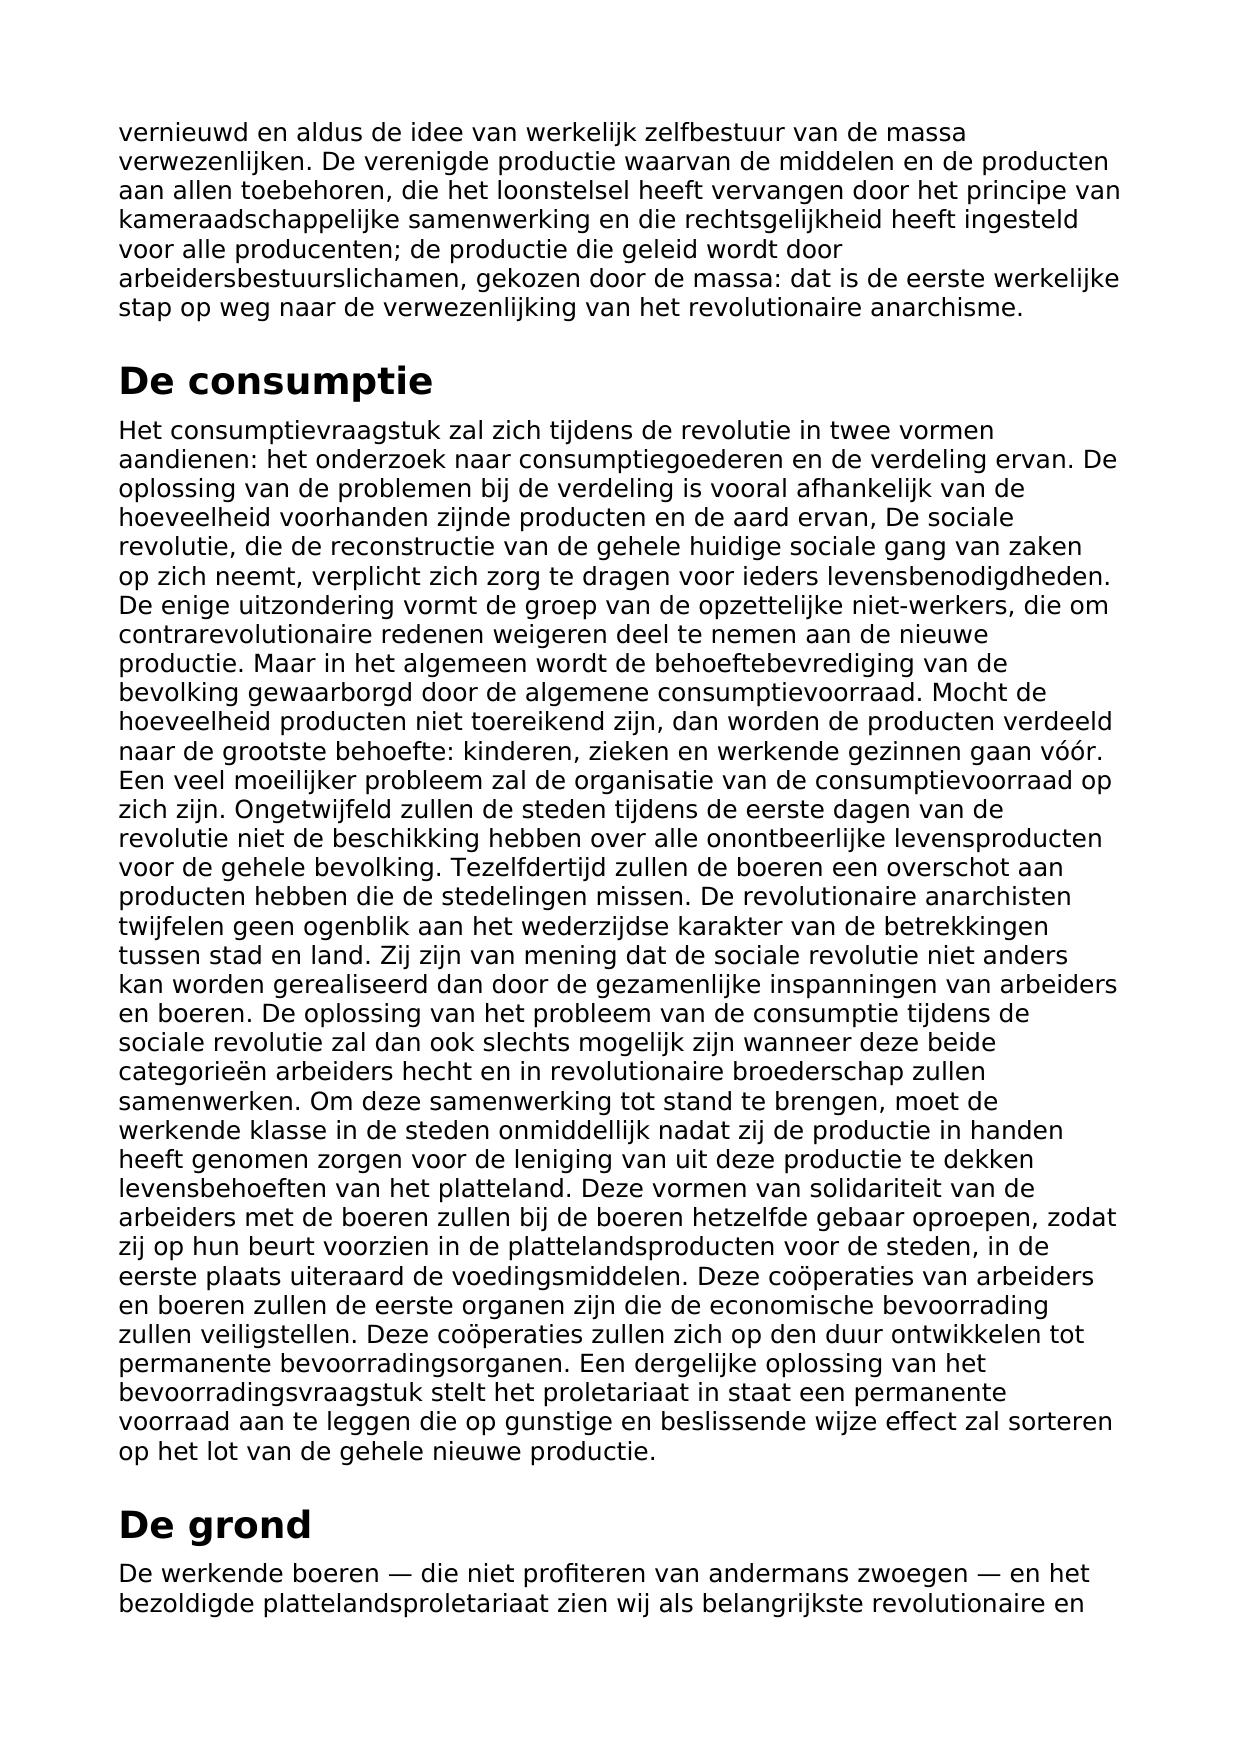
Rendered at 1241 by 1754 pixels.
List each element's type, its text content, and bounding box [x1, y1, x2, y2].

subtitle De consumptie [118, 360, 1122, 403]
text De werkende boeren — die niet profiteren van andermans zwoegen — en het bezoldigde plattelandsproletariaat zien wij als belangrijkste revolutionaire en [118, 1559, 1122, 1618]
text vernieuwd en aldus de idee van werkelijk zelfbestuur van de massa verwezenlijken. De verenigde productie waarvan de middelen en de producten aan allen toebehoren, die het loonstelsel heeft vervangen door het principe van kameraadschappelijke samenwerking en die rechtsgelijkheid heeft ingesteld voor alle producenten; de productie die geleid wordt door arbeidersbestuurslichamen, gekozen door de massa: dat is de eerste werkelijke stap op weg naar de verwezenlijking van het revolutionaire anarchisme. [118, 118, 1122, 322]
subtitle De grond [118, 1503, 1122, 1547]
text Het consumptievraagstuk zal zich tijdens de revolutie in twee vormen aandienen: het onderzoek naar consumptiegoederen en de verdeling ervan. De oplossing van de problemen bij de verdeling is vooral afhankelijk van de hoeveelheid voorhanden zijnde producten en de aard ervan, De sociale revolutie, die de reconstructie van de gehele huidige sociale gang van zaken op zich neemt, verplicht zich zorg te dragen voor ieders levensbenodigdheden. De enige uitzondering vormt de groep van de opzettelijke niet-werkers, die om contrarevolutionaire redenen weigeren deel te nemen aan de nieuwe productie. Maar in het algemeen wordt de behoeftebevrediging van de bevolking gewaarborgd door de algemene consumptievoorraad. Mocht de hoeveelheid producten niet toereikend zijn, dan worden de producten verdeeld naar de grootste behoefte: kinderen, zieken en werkende gezinnen gaan vóór. Een veel moeilijker probleem zal de organisatie van de consumptievoorraad op zich zijn. Ongetwijfeld zullen de steden tijdens de eerste dagen van de revolutie niet de beschikking hebben over alle onontbeerlijke levensproducten voor de gehele bevolking. Tezelfdertijd zullen de boeren een overschot aan producten hebben die de stedelingen missen. De revolutionaire anarchisten twijfelen geen ogenblik aan het wederzijdse karakter van de betrekkingen tussen stad en land. Zij zijn van mening dat de sociale revolutie niet anders kan worden gerealiseerd dan door de gezamenlijke inspanningen van arbeiders en boeren. De oplossing van het probleem van de consumptie tijdens de sociale revolutie zal dan ook slechts mogelijk zijn wanneer deze beide categorieën arbeiders hecht en in revolutionaire broederschap zullen samenwerken. Om deze samenwerking tot stand te brengen, moet de werkende klasse in de steden onmiddellijk nadat zij de productie in handen heeft genomen zorgen voor de leniging van uit deze productie te dekken levensbehoeften van het platteland. Deze vormen van solidariteit van de arbeiders met de boeren zullen bij de boeren hetzelfde gebaar oproepen, zodat zij op hun beurt voorzien in de plattelandsproducten voor de steden, in de eerste plaats uiteraard de voedingsmiddelen. Deze coöperaties van arbeiders en boeren zullen de eerste organen zijn die de economische bevoorrading zullen veiligstellen. Deze coöperaties zullen zich op den duur ontwikkelen tot permanente bevoorradingsorganen. Een dergelijke oplossing van het bevoorradingsvraagstuk stelt het proletariaat in staat een permanente voorraad aan te leggen die op gunstige en beslissende wijze effect zal sorteren op het lot van de gehele nieuwe productie. [118, 416, 1122, 1466]
